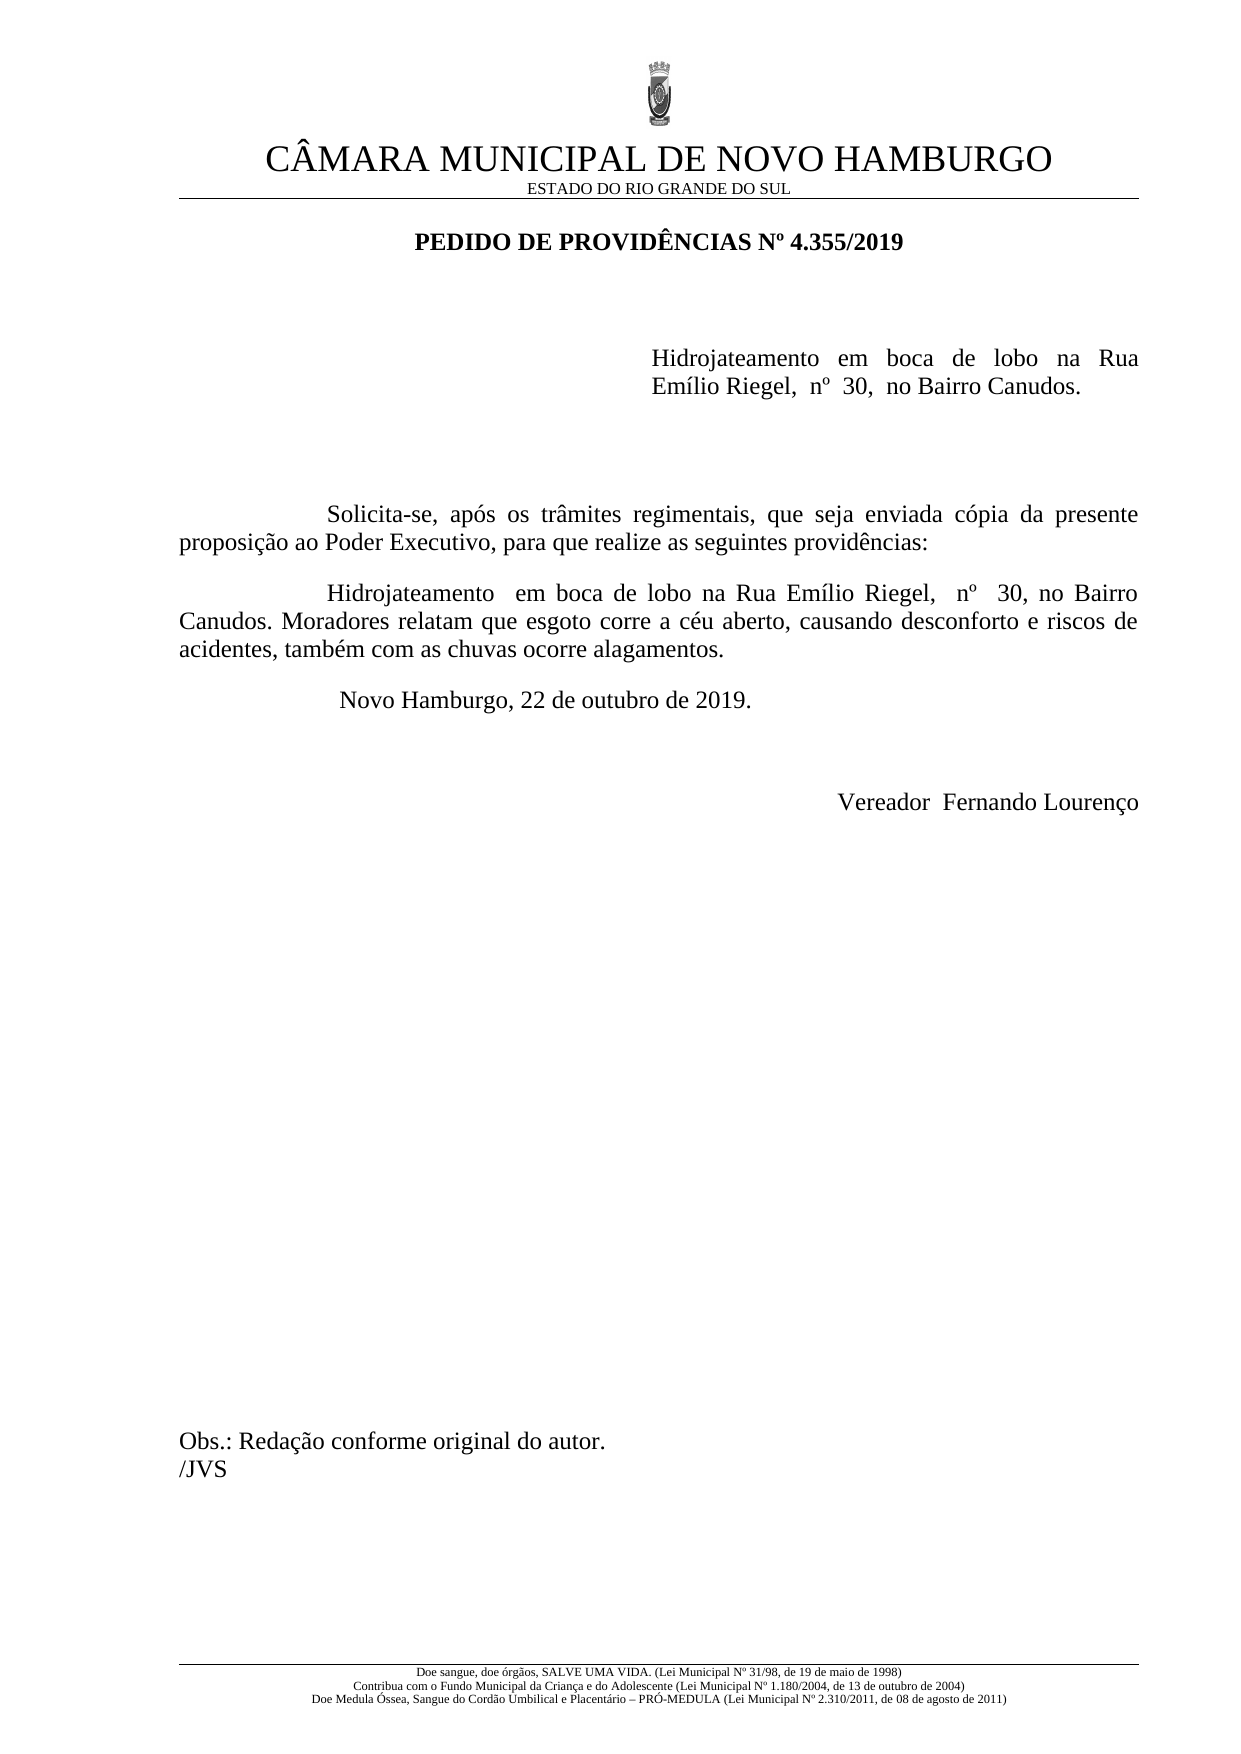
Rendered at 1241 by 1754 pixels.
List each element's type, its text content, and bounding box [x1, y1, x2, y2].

text Novo Hamburgo, 22 de outubro de 2019. [179, 686, 1139, 714]
text PEDIDO DE PROVIDÊNCIAS Nº 4.355/2019 [179, 228, 1139, 256]
text Solicita-se, após os trâmites regimentais, que seja enviada cópia da presente proposição ao Poder Executivo, para que realize as seguintes providências: [179, 500, 1139, 556]
text Obs.: Redação conforme original do autor. [179, 1427, 1139, 1455]
text /JVS [179, 1455, 1139, 1483]
text Hidrojateamento em boca de lobo na Rua Emílio Riegel, nº 30, no Bairro Canudos. Moradores relatam que esgoto corre a céu aberto, causando desconforto e riscos de acidentes, também com as chuvas ocorre alagamentos. [179, 579, 1139, 662]
text Hidrojateamento em boca de lobo na Rua Emílio Riegel, nº 30, no Bairro Canudos. [651, 344, 1139, 400]
text Vereador Fernando Lourenço [179, 788, 1139, 816]
